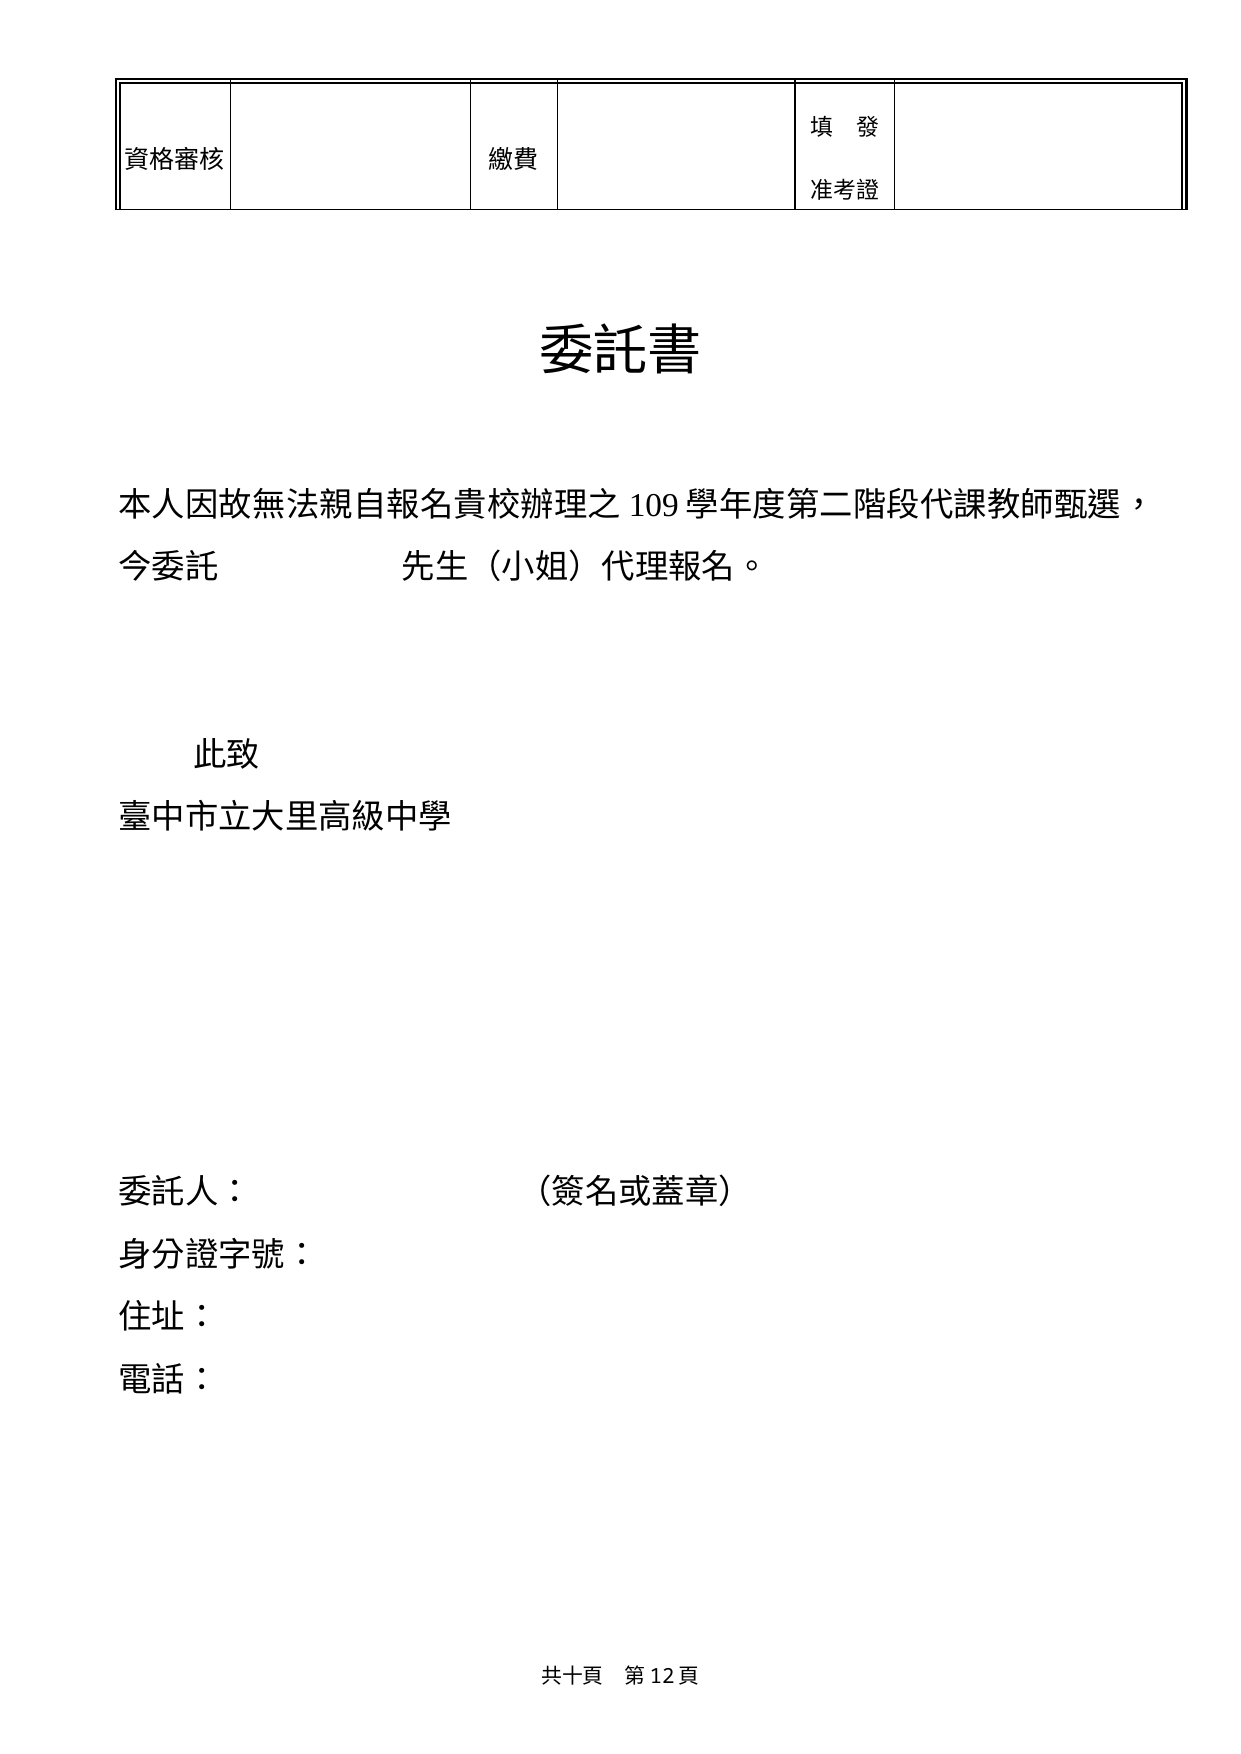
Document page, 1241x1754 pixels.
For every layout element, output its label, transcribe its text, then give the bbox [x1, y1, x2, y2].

table_header 資格審核 [121, 84, 230, 209]
text 本人因故無法親自報名貴校辦理之109學年度第二階段代課教師甄選，今委託 先生（小姐）代理報名。 [118, 460, 1122, 585]
text 此致 [118, 710, 1122, 773]
table_header [558, 84, 794, 209]
table_header [895, 84, 1181, 209]
table_header [231, 84, 470, 209]
text 電話： [118, 1335, 1122, 1398]
table_header 填 發 准考證 [796, 84, 894, 209]
table_header 繳費 [471, 84, 557, 209]
text 臺中市立大里高級中學 [118, 773, 1122, 835]
text 委託人： （簽名或蓋章） [118, 1148, 1122, 1210]
text 身分證字號： [118, 1210, 1122, 1273]
text 住址： [118, 1273, 1122, 1335]
text 委託書 [118, 273, 1122, 398]
